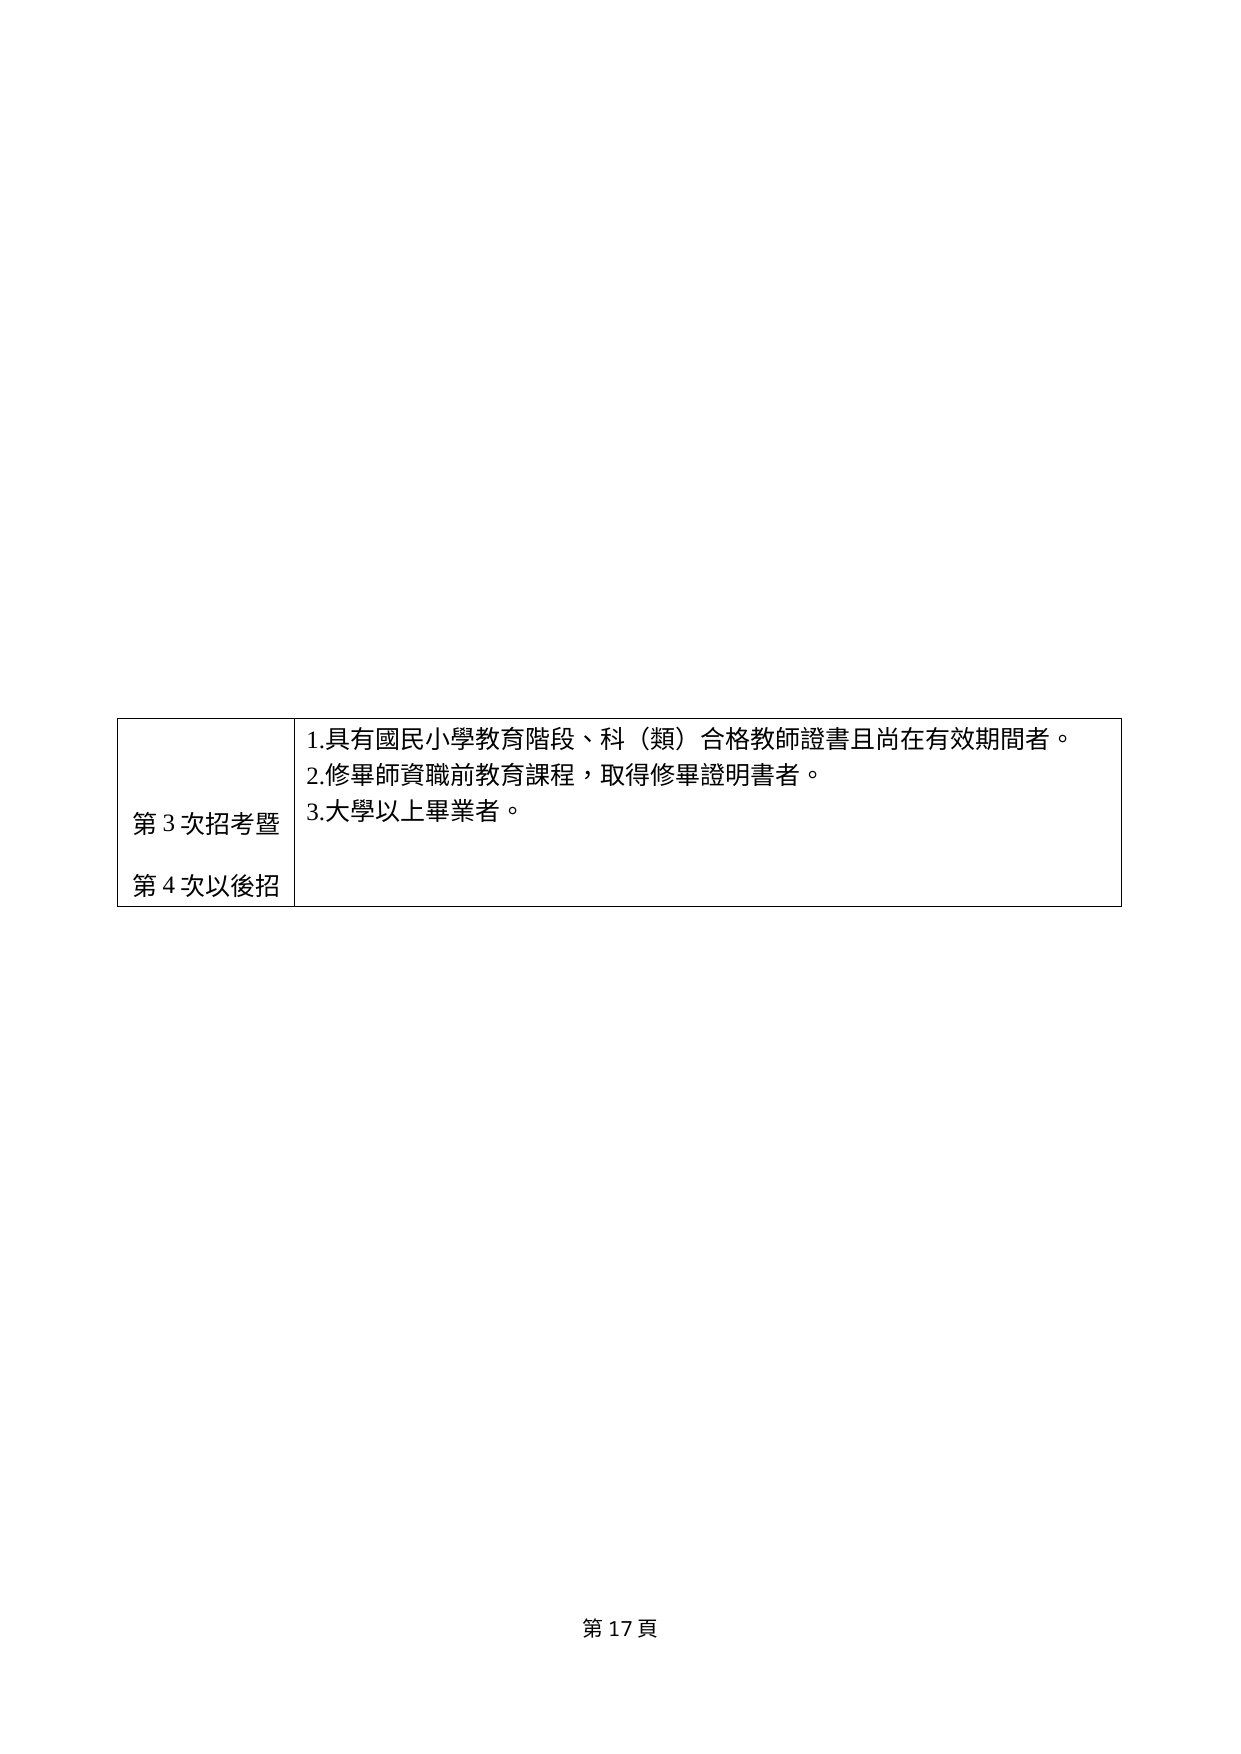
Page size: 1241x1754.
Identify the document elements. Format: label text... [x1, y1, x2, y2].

table_cell 1.具有國民小學教育階段、科（類）合格教師證書且尚在有效期間者。 2.修畢師資職前教育課程，取得修畢證明書者。 3.大學以上畢業者。 [295, 719, 1121, 906]
table_cell 第3次招考暨第4次以後招 [118, 719, 294, 906]
